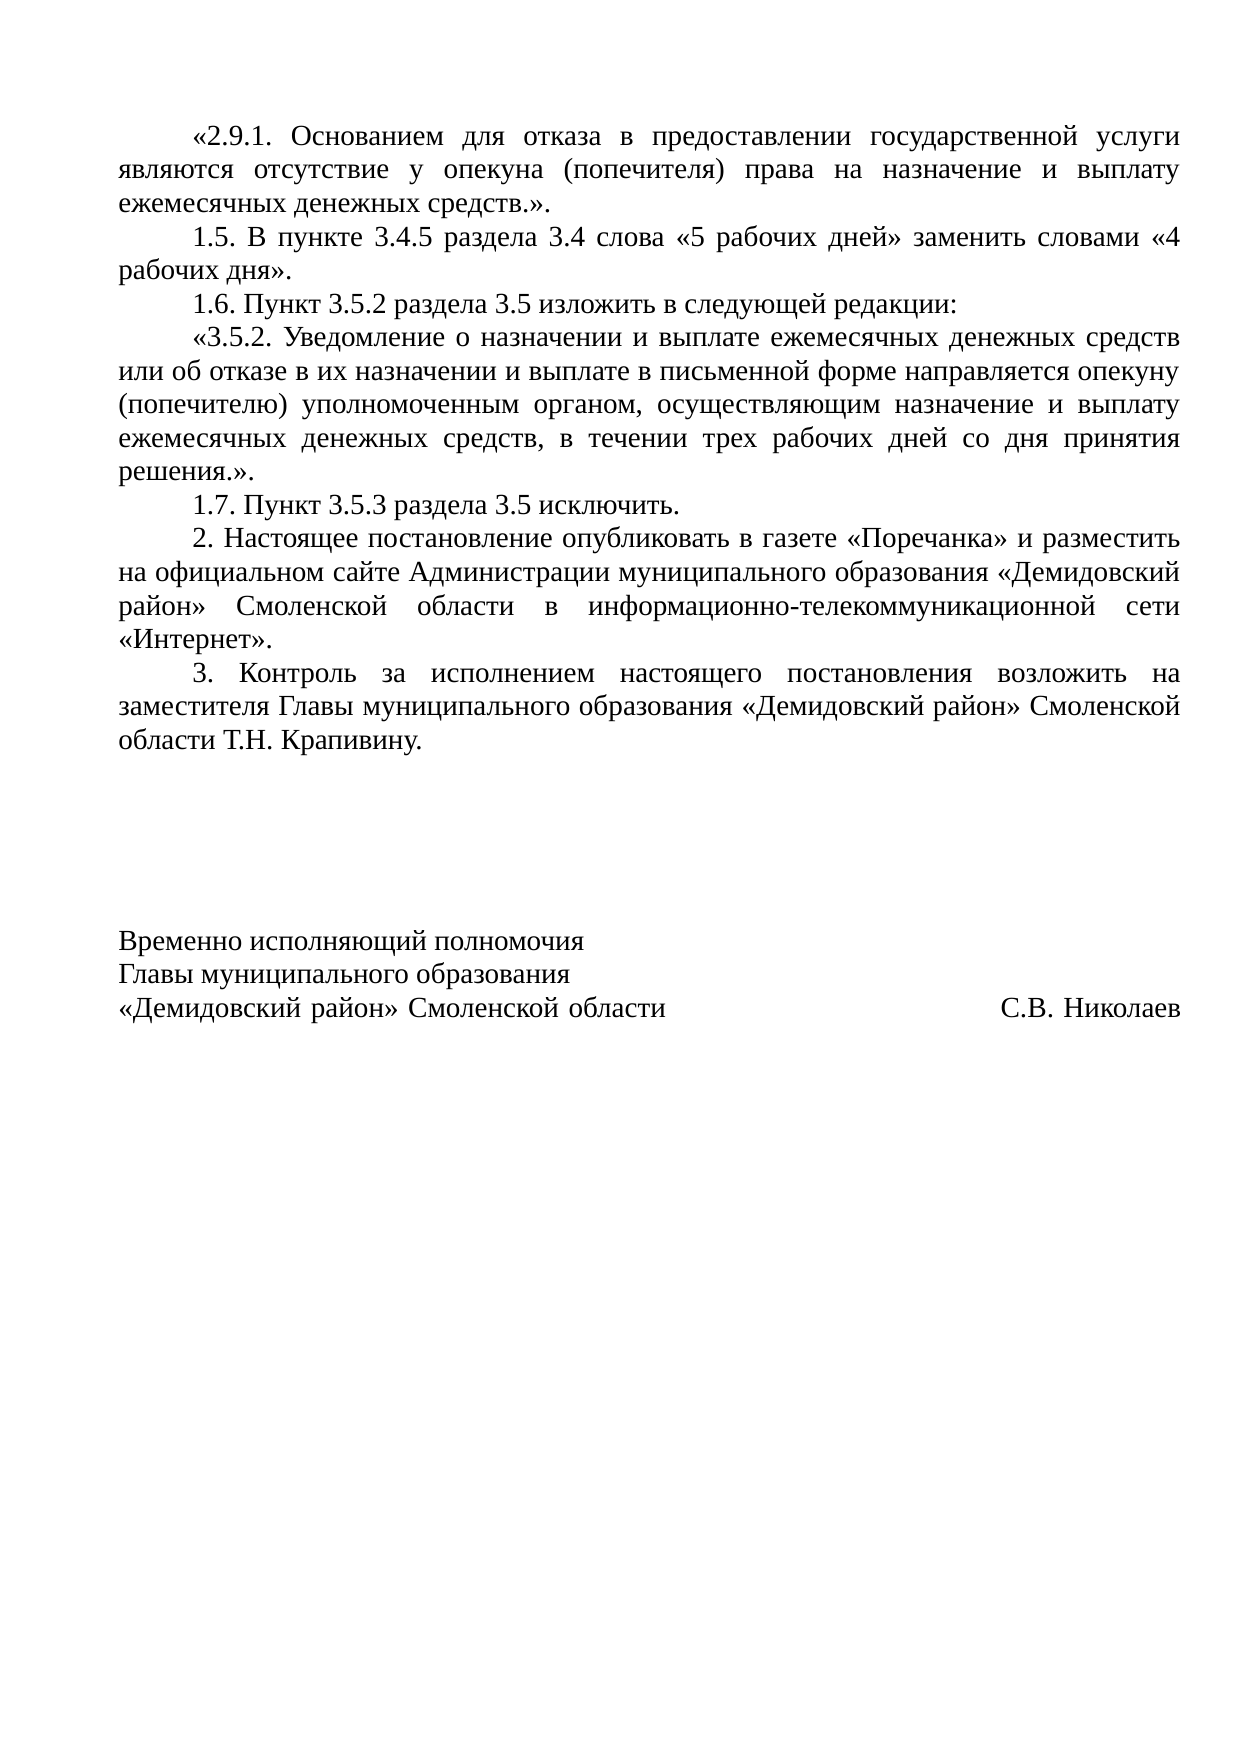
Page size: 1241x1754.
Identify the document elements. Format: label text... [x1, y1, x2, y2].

text 1.7. Пункт 3.5.3 раздела 3.5 исключить. [118, 487, 1181, 521]
text «3.5.2. Уведомление о назначении и выплате ежемесячных денежных средств или об отказе в их назначении и выплате в письменной форме направляется опекуну (попечителю) уполномоченным органом, осуществляющим назначение и выплату ежемесячных денежных средств, в течении трех рабочих дней со дня принятия решения.». [118, 319, 1181, 487]
text 3. Контроль за исполнением настоящего постановления возложить на заместителя Главы муниципального образования «Демидовский район» Смоленской области Т.Н. Крапивину. [118, 655, 1181, 755]
text 2. Настоящее постановление опубликовать в газете «Поречанка» и разместить на официальном сайте Администрации муниципального образования «Демидовский район» Смоленской области в информационно-телекоммуникационной сети «Интернет». [118, 521, 1181, 655]
text «2.9.1. Основанием для отказа в предоставлении государственной услуги являются отсутствие у опекуна (попечителя) права на назначение и выплату ежемесячных денежных средств.». [118, 118, 1181, 219]
text 1.6. Пункт 3.5.2 раздела 3.5 изложить в следующей редакции: [118, 286, 1181, 319]
text Временно исполняющий полномочия [118, 923, 1181, 957]
text «Демидовский район» Смоленской области С.В. Николаев [118, 990, 1181, 1057]
text 1.5. В пункте 3.4.5 раздела 3.4 слова «5 рабочих дней» заменить словами «4 рабочих дня». [118, 219, 1181, 286]
text Главы муниципального образования [118, 957, 1181, 990]
